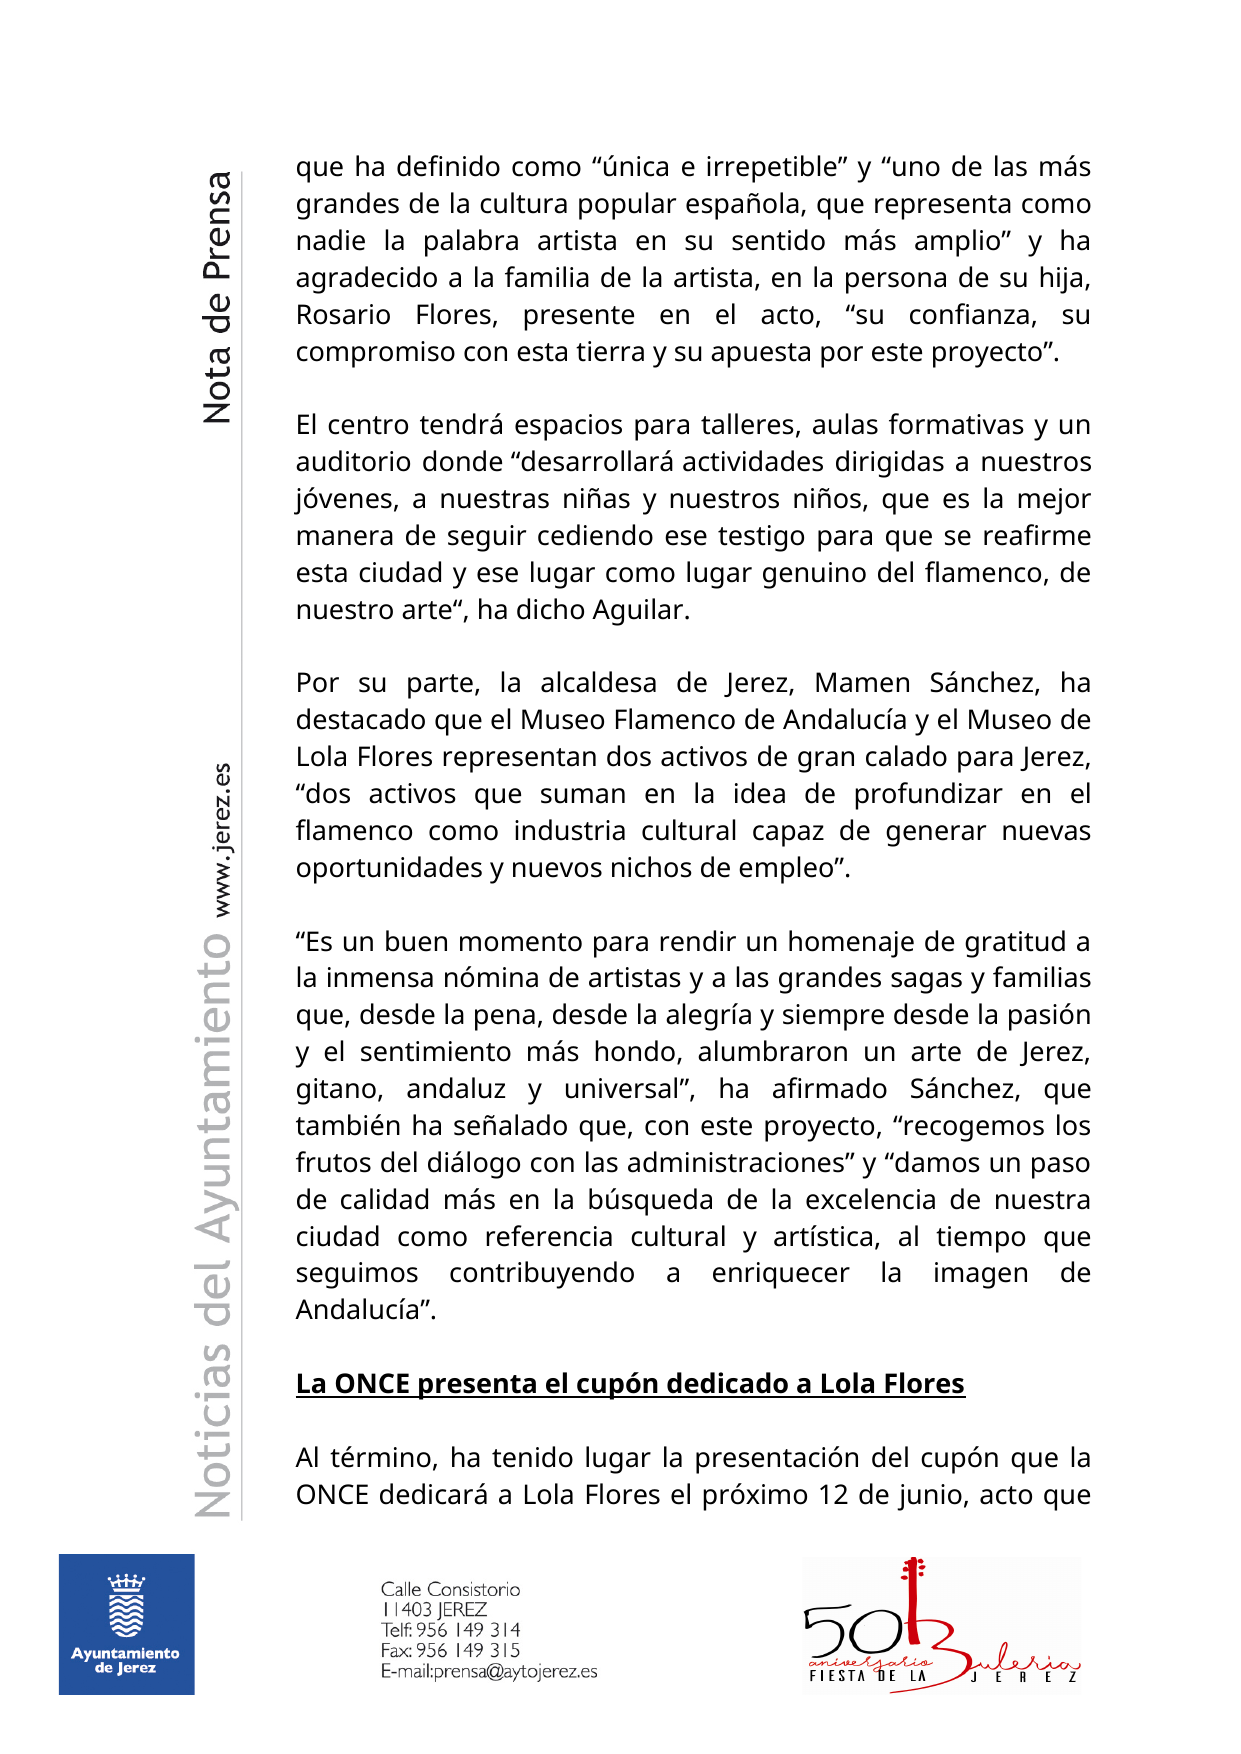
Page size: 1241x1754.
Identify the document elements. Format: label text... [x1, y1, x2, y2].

picture [58, 170, 243, 1695]
text El centro tendrá espacios para talleres, aulas formativas y un auditorio donde “desarrollará actividades dirigidas a nuestros jóvenes, a nuestras niñas y nuestros niños, que es la mejor manera de seguir cediendo ese testigo para que se reafirme esta ciudad y ese lugar como lugar genuino del flamenco, de nuestro arte“, ha dicho Aguilar. [295, 406, 1092, 627]
text Por su parte, la alcaldesa de Jerez, Mamen Sánchez, ha destacado que el Museo Flamenco de Andalucía y el Museo de Lola Flores representan dos activos de gran calado para Jerez, “dos activos que suman en la idea de profundizar en el flamenco como industria cultural capaz de generar nuevas oportunidades y nuevos nichos de empleo”. [295, 664, 1092, 885]
text La ONCE presenta el cupón dedicado a Lola Flores [295, 1364, 1092, 1401]
picture [295, 1578, 649, 1683]
text que ha definido como “única e irrepetible” y “uno de las más grandes de la cultura popular española, que representa como nadie la palabra artista en su sentido más amplio” y ha agradecido a la familia de la artista, en la persona de su hija, Rosario Flores, presente en el acto, “su confianza, su compromiso con esta tierra y su apuesta por este proyecto”. [295, 148, 1092, 369]
text “Es un buen momento para rendir un homenaje de gratitud a la inmensa nómina de artistas y a las grandes sagas y familias que, desde la pena, desde la alegría y siempre desde la pasión y el sentimiento más hondo, alumbraron un arte de Jerez, gitano, andaluz y universal”, ha afirmado Sánchez, que también ha señalado que, con este proyecto, “recogemos los frutos del diálogo con las administraciones” y “damos un paso de calidad más en la búsqueda de la excelencia de nuestra ciudad como referencia cultural y artística, al tiempo que seguimos contribuyendo a enriquecer la imagen de Andalucía”. [295, 922, 1092, 1328]
text Al término, ha tenido lugar la presentación del cupón que la ONCE dedicará a Lola Flores el próximo 12 de junio, acto que [295, 1438, 1092, 1512]
picture [802, 1557, 1082, 1695]
